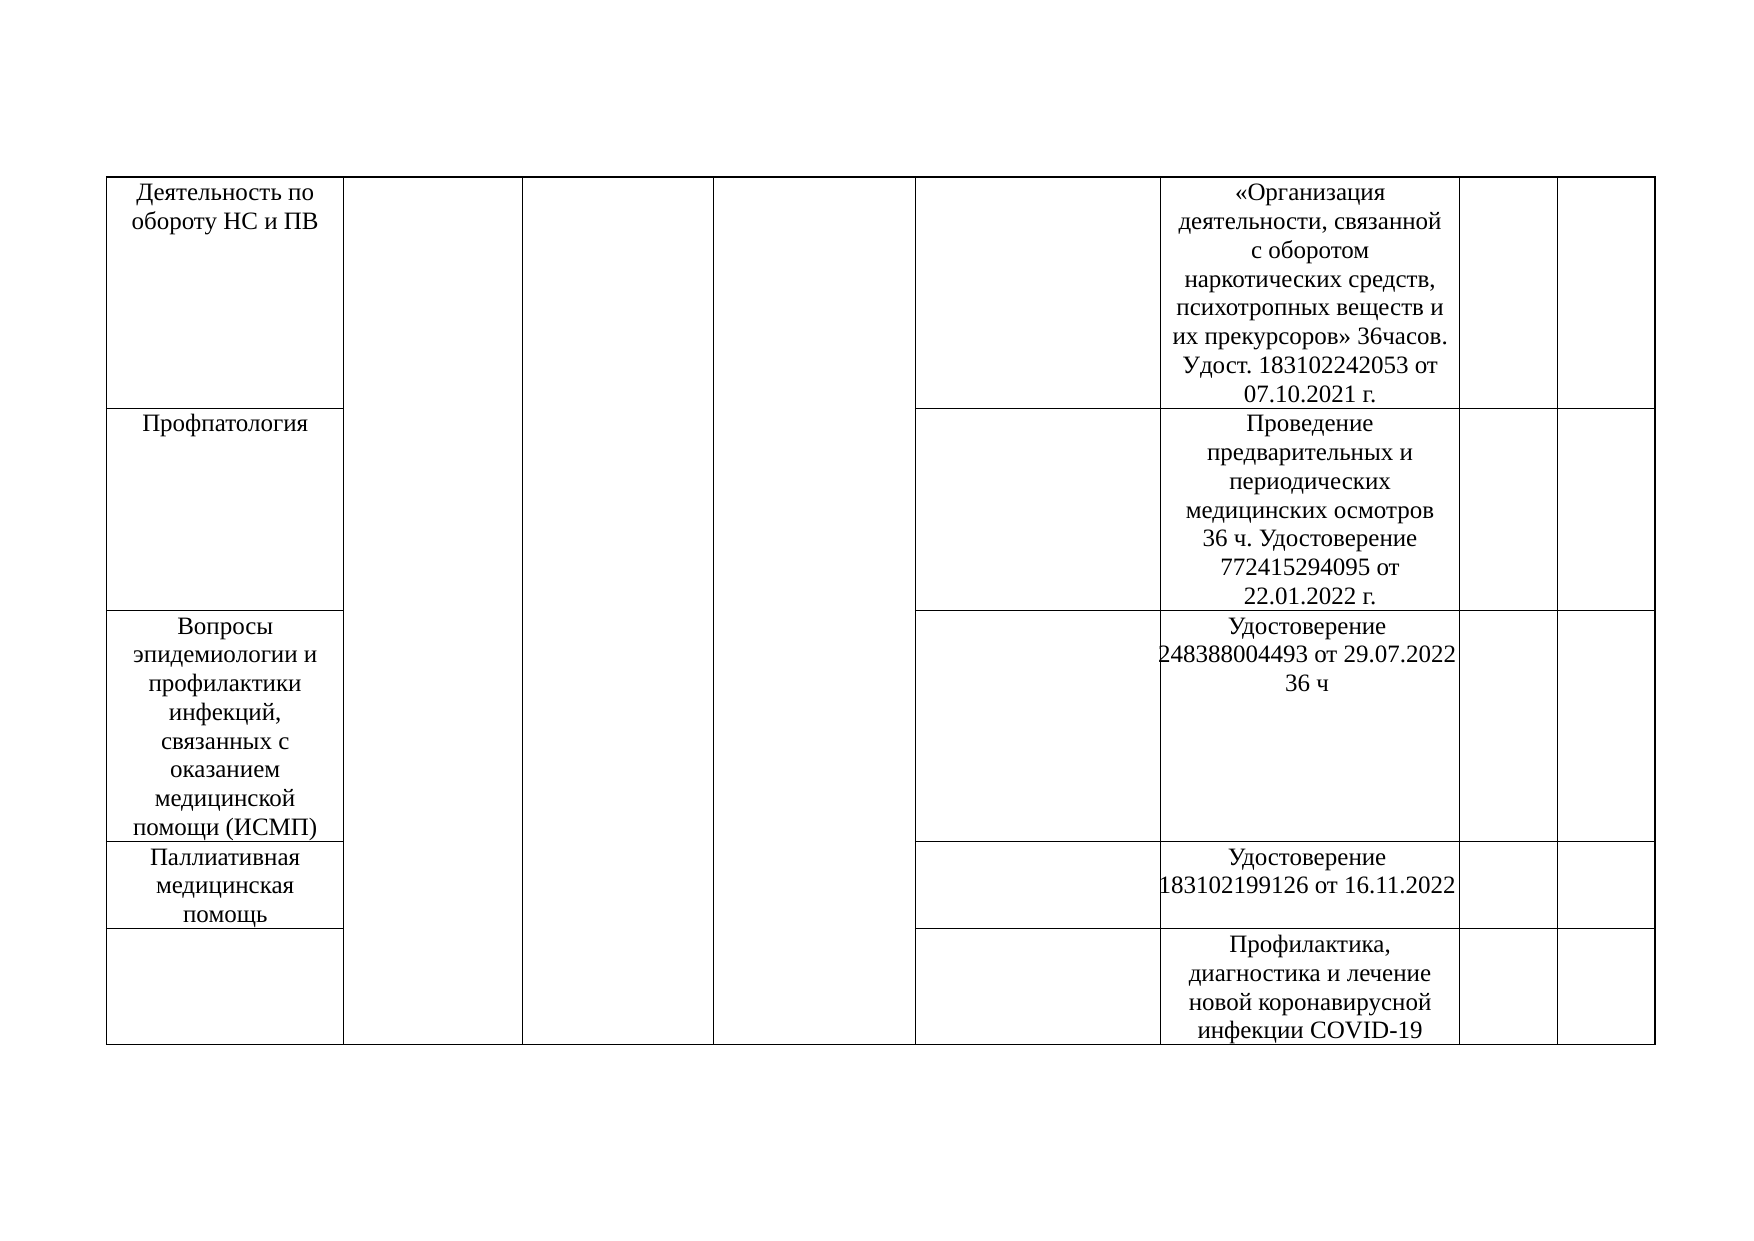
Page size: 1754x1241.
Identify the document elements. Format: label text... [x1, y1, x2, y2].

table_cell Паллиативная медицинская помощь [107, 842, 343, 928]
table_cell [1460, 409, 1557, 610]
table_cell [916, 929, 1160, 1044]
table_cell [1558, 409, 1654, 610]
table_cell [916, 409, 1160, 610]
table_cell [916, 178, 1160, 407]
table_cell [1558, 929, 1654, 1044]
table_cell [1460, 611, 1557, 841]
table_cell [714, 178, 915, 1044]
table_cell [1460, 178, 1557, 407]
table_cell Вопросы эпидемиологии и профилактики инфекций, связанных с оказанием медицинской помощи (ИСМП) [107, 611, 343, 841]
table_cell Удостоверение 248388004493 от 29.07.2022 36 ч [1161, 611, 1459, 841]
table_cell Профилактика, диагностика и лечение новой коронавирусной инфекции COVID-19 [1161, 929, 1459, 1044]
table_cell [344, 178, 522, 1044]
table_cell [523, 178, 713, 1044]
table_cell Проведение предварительных и периодических медицинских осмотров 36 ч. Удостоверение 772415294095 от 22.01.2022 г. [1161, 409, 1459, 610]
table_cell Деятельность по обороту НС и ПВ [107, 178, 343, 407]
table_cell «Организация деятельности, связанной с оборотом наркотических средств, психотропных веществ и их прекурсоров» 36часов. Удост. 183102242053 от 07.10.2021 г. [1161, 178, 1459, 407]
table_cell [1558, 611, 1654, 841]
table_cell Удостоверение 183102199126 от 16.11.2022 [1161, 842, 1459, 928]
table_cell [1460, 929, 1557, 1044]
table_cell [1460, 842, 1557, 928]
table_cell [1558, 178, 1654, 407]
table_cell [916, 611, 1160, 841]
table_cell [107, 929, 343, 1044]
table_cell Профпатология [107, 409, 343, 610]
table_cell [916, 842, 1160, 928]
table_cell [1558, 842, 1654, 928]
